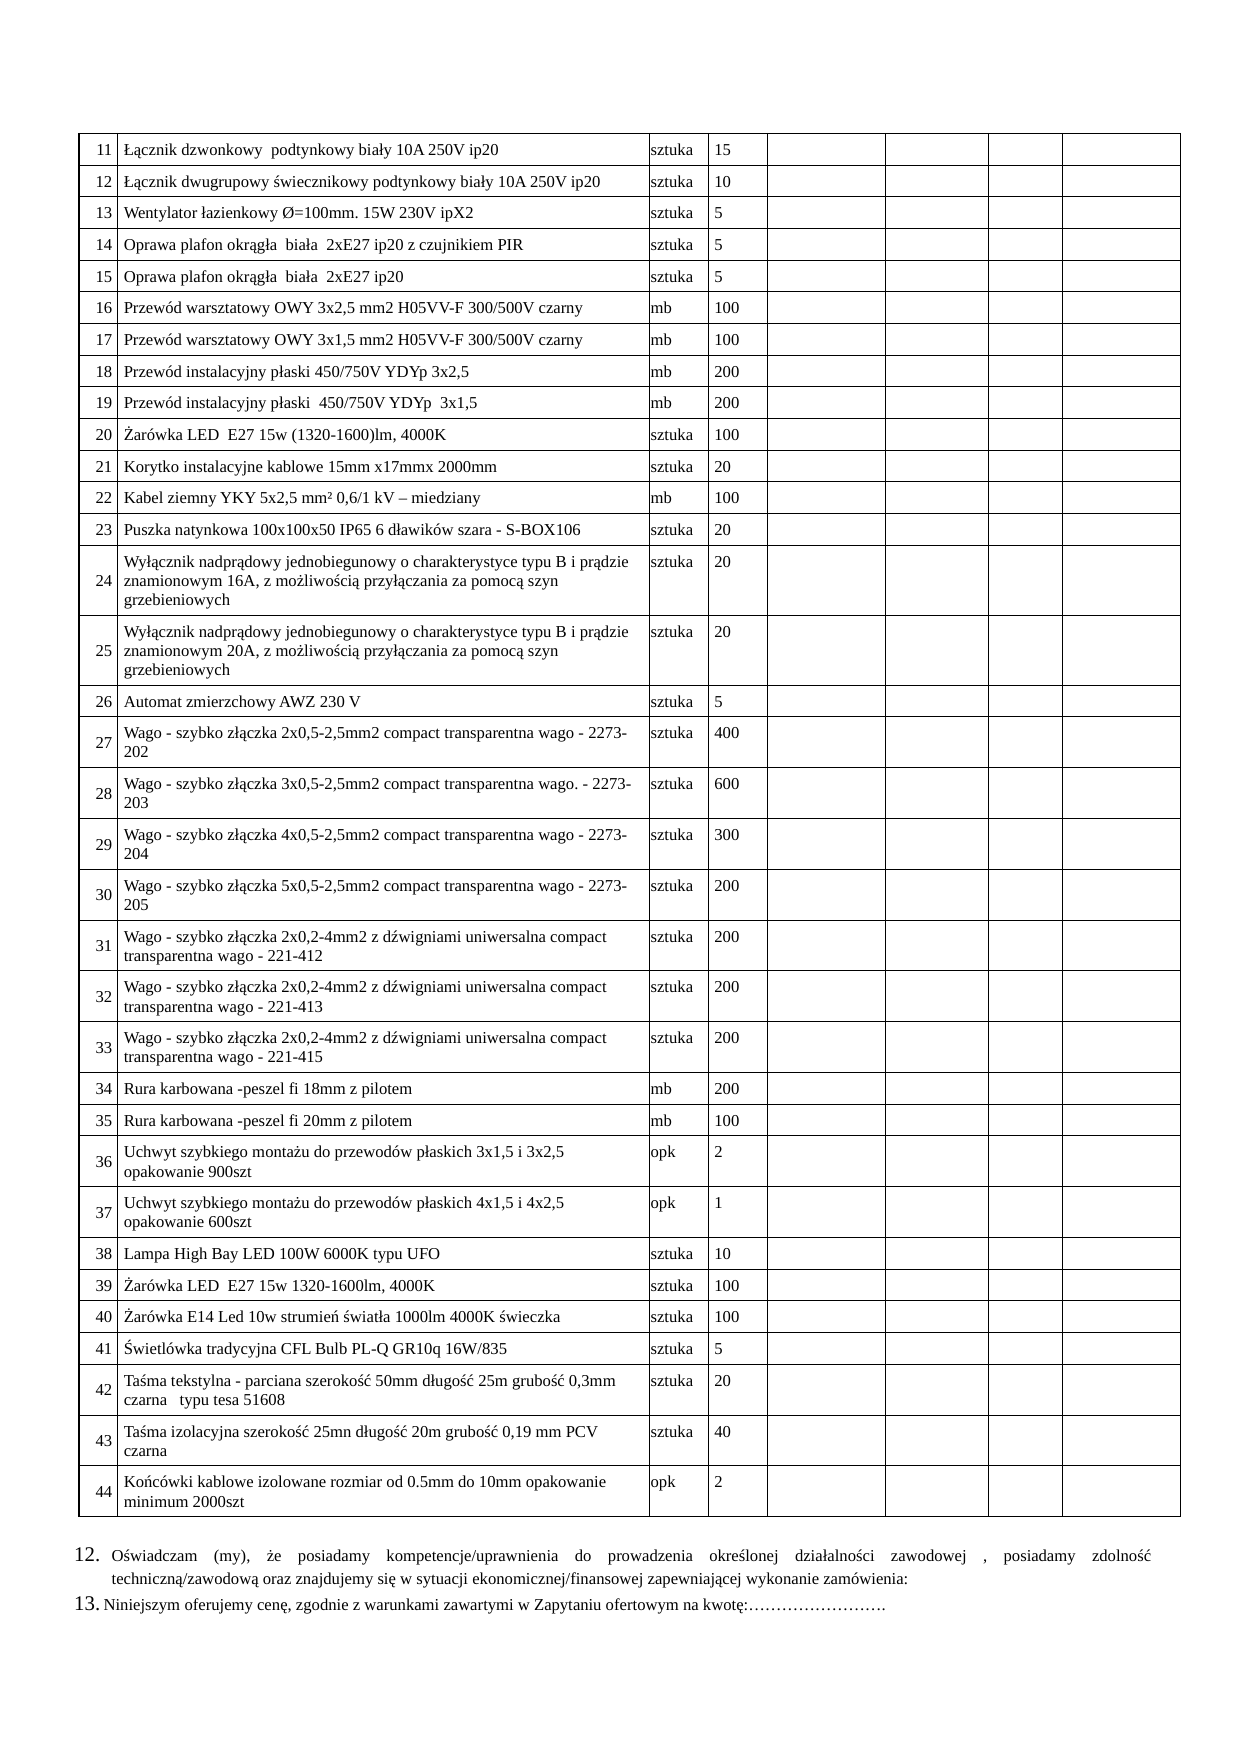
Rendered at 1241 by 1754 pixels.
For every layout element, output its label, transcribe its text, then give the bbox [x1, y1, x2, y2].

table_cell sztuka [650, 1301, 708, 1332]
table_cell Końcówki kablowe izolowane rozmiar od 0.5mm do 10mm opakowanie minimum 2000szt [118, 1466, 649, 1516]
table_cell [886, 1466, 988, 1516]
table_cell 10 [709, 166, 767, 196]
table_cell sztuka [650, 514, 708, 544]
table_cell 200 [709, 1022, 767, 1072]
table_cell 44 [80, 1466, 117, 1516]
table_cell Świetlówka tradycyjna CFL Bulb PL-Q GR10q 16W/835 [118, 1333, 649, 1364]
table_cell Łącznik dzwonkowy podtynkowy biały 10A 250V ip20 [118, 134, 649, 164]
table_cell 10 [709, 1238, 767, 1269]
table_cell sztuka [650, 686, 708, 716]
table_cell [886, 134, 988, 164]
table_cell Wentylator łazienkowy Ø=100mm. 15W 230V ipX2 [118, 197, 649, 228]
table_cell 16 [80, 292, 117, 323]
table_cell [1063, 261, 1180, 291]
table_cell 200 [709, 921, 767, 970]
table_cell sztuka [650, 768, 708, 818]
table_cell sztuka [650, 1416, 708, 1465]
table_cell [1063, 921, 1180, 970]
table_cell [768, 419, 885, 449]
table_cell 5 [709, 229, 767, 259]
table_cell [768, 1466, 885, 1516]
table_cell [886, 768, 988, 818]
table_cell 5 [709, 686, 767, 716]
table_cell [1063, 1073, 1180, 1104]
table_cell [1063, 971, 1180, 1021]
table_cell Żarówka LED E27 15w (1320-1600)lm, 4000K [118, 419, 649, 449]
table_cell 20 [709, 451, 767, 481]
table_cell sztuka [650, 134, 708, 164]
table_cell 200 [709, 356, 767, 386]
table_cell 20 [709, 514, 767, 544]
table_cell [989, 324, 1062, 354]
table_cell [1063, 451, 1180, 481]
table_cell [1063, 616, 1180, 684]
table_cell [1063, 1270, 1180, 1300]
table_cell 5 [709, 261, 767, 291]
table_cell [886, 1187, 988, 1237]
table_cell [768, 1105, 885, 1135]
list Oświadczam (my), że posiadamy kompetencje/uprawnienia do prowadzenia określonej działalności zawodowej , posiadamy zdolność techniczną/zawodową oraz znajdujemy się w sytuacji ekonomicznej/finansowej zapewniającej wykonanie zamówienia: [74, 1542, 1152, 1588]
table_cell [768, 546, 885, 614]
table_cell sztuka [650, 819, 708, 869]
table_cell 300 [709, 819, 767, 869]
table_cell [1063, 686, 1180, 716]
table_cell 19 [80, 387, 117, 418]
table_cell sztuka [650, 1238, 708, 1269]
table_cell [1063, 1365, 1180, 1414]
table_cell sztuka [650, 166, 708, 196]
table_cell [989, 197, 1062, 228]
table_cell 20 [709, 546, 767, 614]
table_cell Oprawa plafon okrągła biała 2xE27 ip20 [118, 261, 649, 291]
table_cell sztuka [650, 229, 708, 259]
table_cell [768, 616, 885, 684]
table_cell Przewód instalacyjny płaski 450/750V YDYp 3x2,5 [118, 356, 649, 386]
table_cell 26 [80, 686, 117, 716]
table_cell [886, 1238, 988, 1269]
table_cell [768, 1301, 885, 1332]
table_cell 13 [80, 197, 117, 228]
table_cell [989, 1365, 1062, 1414]
table_cell 100 [709, 324, 767, 354]
table_cell Rura karbowana -peszel fi 18mm z pilotem [118, 1073, 649, 1104]
table_cell 20 [709, 616, 767, 684]
table_cell [1063, 768, 1180, 818]
table_cell 2 [709, 1466, 767, 1516]
table_cell 17 [80, 324, 117, 354]
table_cell [768, 1270, 885, 1300]
table_cell [768, 166, 885, 196]
table_cell 12 [80, 166, 117, 196]
table_cell [886, 616, 988, 684]
table_cell [768, 324, 885, 354]
table_cell Wago - szybko złączka 2x0,2-4mm2 z dźwigniami uniwersalna compact transparentna wago - 221-413 [118, 971, 649, 1021]
table_cell sztuka [650, 451, 708, 481]
table_cell [886, 197, 988, 228]
table_cell Puszka natynkowa 100x100x50 IP65 6 dławików szara - S-BOX106 [118, 514, 649, 544]
table_cell mb [650, 292, 708, 323]
table_cell [989, 356, 1062, 386]
table_cell [1063, 324, 1180, 354]
table_cell 100 [709, 1301, 767, 1332]
table_cell 20 [709, 1365, 767, 1414]
table_cell Wago - szybko złączka 2x0,2-4mm2 z dźwigniami uniwersalna compact transparentna wago - 221-412 [118, 921, 649, 970]
table_cell [886, 1301, 988, 1332]
table_cell [1063, 197, 1180, 228]
table_cell 25 [80, 616, 117, 684]
table_cell 34 [80, 1073, 117, 1104]
table_cell 27 [80, 717, 117, 767]
table_cell 29 [80, 819, 117, 869]
table_cell [886, 261, 988, 291]
table_cell Kabel ziemny YKY 5x2,5 mm² 0,6/1 kV – miedziany [118, 482, 649, 513]
table_cell [886, 686, 988, 716]
table_cell [989, 1301, 1062, 1332]
table_cell sztuka [650, 1365, 708, 1414]
table_cell [989, 768, 1062, 818]
table_cell [886, 1136, 988, 1186]
table_cell [989, 166, 1062, 196]
table_cell [1063, 1238, 1180, 1269]
table_cell 15 [709, 134, 767, 164]
table_cell 14 [80, 229, 117, 259]
table_cell [1063, 292, 1180, 323]
table_cell [1063, 1301, 1180, 1332]
table_cell [768, 1073, 885, 1104]
table_cell [886, 419, 988, 449]
table_cell 100 [709, 1270, 767, 1300]
table_cell [1063, 1105, 1180, 1135]
table_cell [1063, 1333, 1180, 1364]
table_cell [768, 451, 885, 481]
table_cell 2 [709, 1136, 767, 1186]
table_cell 31 [80, 921, 117, 970]
table_cell [886, 1073, 988, 1104]
table_cell [768, 1416, 885, 1465]
table_cell 100 [709, 482, 767, 513]
table_cell 21 [80, 451, 117, 481]
table_cell Rura karbowana -peszel fi 20mm z pilotem [118, 1105, 649, 1135]
table_cell mb [650, 356, 708, 386]
table_cell [989, 1073, 1062, 1104]
table_cell [768, 686, 885, 716]
table_cell [768, 1022, 885, 1072]
table_cell [1063, 419, 1180, 449]
table_cell [768, 819, 885, 869]
table_cell 18 [80, 356, 117, 386]
table_cell 40 [709, 1416, 767, 1465]
table_cell [989, 514, 1062, 544]
table_cell sztuka [650, 971, 708, 1021]
table_cell [768, 1238, 885, 1269]
table_cell Wago - szybko złączka 5x0,5-2,5mm2 compact transparentna wago - 2273-205 [118, 870, 649, 919]
table_cell [1063, 870, 1180, 919]
table_cell [886, 324, 988, 354]
table_cell sztuka [650, 616, 708, 684]
table_cell [1063, 166, 1180, 196]
table_cell 42 [80, 1365, 117, 1414]
table_cell Wyłącznik nadprądowy jednobiegunowy o charakterystyce typu B i prądzie znamionowym 16A, z możliwością przyłączania za pomocą szyn grzebieniowych [118, 546, 649, 614]
table_cell [989, 819, 1062, 869]
table_cell sztuka [650, 197, 708, 228]
table_cell [886, 546, 988, 614]
table_cell [768, 482, 885, 513]
table_cell 15 [80, 261, 117, 291]
table_cell Przewód warsztatowy OWY 3x1,5 mm2 H05VV-F 300/500V czarny [118, 324, 649, 354]
table_cell sztuka [650, 1333, 708, 1364]
table_cell [989, 616, 1062, 684]
table_cell [886, 482, 988, 513]
table_cell 24 [80, 546, 117, 614]
table_cell 33 [80, 1022, 117, 1072]
table_cell [1063, 387, 1180, 418]
table_cell 100 [709, 1105, 767, 1135]
table_cell mb [650, 1105, 708, 1135]
table_cell 100 [709, 292, 767, 323]
table_cell mb [650, 482, 708, 513]
table_cell sztuka [650, 546, 708, 614]
table_cell [989, 1022, 1062, 1072]
table_cell [886, 1365, 988, 1414]
table_cell [989, 419, 1062, 449]
table_cell [886, 1105, 988, 1135]
table_cell Taśma tekstylna - parciana szerokość 50mm długość 25m grubość 0,3mm czarna typu tesa 51608 [118, 1365, 649, 1414]
table_cell Uchwyt szybkiego montażu do przewodów płaskich 4x1,5 i 4x2,5 opakowanie 600szt [118, 1187, 649, 1237]
table_cell 41 [80, 1333, 117, 1364]
table_cell opk [650, 1136, 708, 1186]
table_cell [989, 1466, 1062, 1516]
table_cell [886, 870, 988, 919]
table_cell mb [650, 387, 708, 418]
table_cell [989, 971, 1062, 1021]
table_cell [768, 514, 885, 544]
table_cell [1063, 1466, 1180, 1516]
table_cell [768, 1187, 885, 1237]
table_cell mb [650, 1073, 708, 1104]
table_cell 36 [80, 1136, 117, 1186]
table_cell 39 [80, 1270, 117, 1300]
table_cell 200 [709, 971, 767, 1021]
table_cell [989, 261, 1062, 291]
table_cell Łącznik dwugrupowy świecznikowy podtynkowy biały 10A 250V ip20 [118, 166, 649, 196]
table_cell 1 [709, 1187, 767, 1237]
table_cell Wago - szybko złączka 2x0,5-2,5mm2 compact transparentna wago - 2273-202 [118, 717, 649, 767]
table_cell [1063, 1416, 1180, 1465]
table_cell [989, 717, 1062, 767]
table_cell sztuka [650, 921, 708, 970]
table_cell Oprawa plafon okrągła biała 2xE27 ip20 z czujnikiem PIR [118, 229, 649, 259]
table_cell [886, 356, 988, 386]
table_cell 37 [80, 1187, 117, 1237]
table_cell [989, 921, 1062, 970]
table_cell sztuka [650, 717, 708, 767]
table_cell [768, 971, 885, 1021]
table_cell 40 [80, 1301, 117, 1332]
table_cell [989, 229, 1062, 259]
table_cell [1063, 482, 1180, 513]
table_cell Wago - szybko złączka 4x0,5-2,5mm2 compact transparentna wago - 2273-204 [118, 819, 649, 869]
table_cell [989, 1136, 1062, 1186]
table_cell [989, 546, 1062, 614]
table_cell [1063, 356, 1180, 386]
table_cell [768, 261, 885, 291]
table_cell [989, 387, 1062, 418]
table_cell [989, 451, 1062, 481]
table_cell [768, 197, 885, 228]
table_cell [1063, 1187, 1180, 1237]
table_cell [768, 387, 885, 418]
table_cell [768, 356, 885, 386]
table_cell 200 [709, 387, 767, 418]
table_cell 600 [709, 768, 767, 818]
table_cell Żarówka LED E27 15w 1320-1600lm, 4000K [118, 1270, 649, 1300]
table_cell [768, 1136, 885, 1186]
table_cell Przewód instalacyjny płaski 450/750V YDYp 3x1,5 [118, 387, 649, 418]
table_cell [1063, 1022, 1180, 1072]
table_cell [886, 1022, 988, 1072]
table_cell [989, 1333, 1062, 1364]
table_cell [886, 717, 988, 767]
table_cell Wago - szybko złączka 2x0,2-4mm2 z dźwigniami uniwersalna compact transparentna wago - 221-415 [118, 1022, 649, 1072]
table_cell [989, 292, 1062, 323]
table_cell [768, 768, 885, 818]
table_cell Wago - szybko złączka 3x0,5-2,5mm2 compact transparentna wago. - 2273-203 [118, 768, 649, 818]
table_cell [886, 166, 988, 196]
table_cell [989, 870, 1062, 919]
table_cell [989, 1105, 1062, 1135]
table_cell [886, 292, 988, 323]
table_cell 32 [80, 971, 117, 1021]
table_cell Uchwyt szybkiego montażu do przewodów płaskich 3x1,5 i 3x2,5 opakowanie 900szt [118, 1136, 649, 1186]
table_cell [989, 1270, 1062, 1300]
table_cell Automat zmierzchowy AWZ 230 V [118, 686, 649, 716]
table_cell [768, 717, 885, 767]
table_cell [989, 482, 1062, 513]
table_cell [768, 134, 885, 164]
table_cell sztuka [650, 1022, 708, 1072]
table_cell 5 [709, 1333, 767, 1364]
table_cell 38 [80, 1238, 117, 1269]
table_cell 5 [709, 197, 767, 228]
table_cell [989, 1416, 1062, 1465]
table_cell [1063, 229, 1180, 259]
table_cell [768, 921, 885, 970]
table_cell 22 [80, 482, 117, 513]
table_cell [768, 1333, 885, 1364]
table_cell sztuka [650, 1270, 708, 1300]
table_cell [768, 292, 885, 323]
table_cell [886, 1333, 988, 1364]
table_cell mb [650, 324, 708, 354]
table_cell [989, 686, 1062, 716]
table_cell 200 [709, 870, 767, 919]
list Niniejszym oferujemy cenę, zgodnie z warunkami zawartymi w Zapytaniu ofertowym na kwotę:……………………. [74, 1591, 1152, 1615]
table_cell Taśma izolacyjna szerokość 25mn długość 20m grubość 0,19 mm PCV czarna [118, 1416, 649, 1465]
table_cell [886, 1270, 988, 1300]
table_cell Lampa High Bay LED 100W 6000K typu UFO [118, 1238, 649, 1269]
table_cell 200 [709, 1073, 767, 1104]
table_cell [886, 451, 988, 481]
table_cell Korytko instalacyjne kablowe 15mm x17mmx 2000mm [118, 451, 649, 481]
table_cell 28 [80, 768, 117, 818]
table_cell 23 [80, 514, 117, 544]
table_cell 30 [80, 870, 117, 919]
table_cell 43 [80, 1416, 117, 1465]
table_cell 100 [709, 419, 767, 449]
table_cell [886, 921, 988, 970]
table_cell [886, 229, 988, 259]
table_cell sztuka [650, 870, 708, 919]
table_cell [1063, 134, 1180, 164]
table_cell Wyłącznik nadprądowy jednobiegunowy o charakterystyce typu B i prądzie znamionowym 20A, z możliwością przyłączania za pomocą szyn grzebieniowych [118, 616, 649, 684]
table_cell [886, 1416, 988, 1465]
table_cell sztuka [650, 261, 708, 291]
table_cell [768, 1365, 885, 1414]
table_cell [989, 1238, 1062, 1269]
table_cell [1063, 514, 1180, 544]
table_cell 35 [80, 1105, 117, 1135]
table_cell [989, 1187, 1062, 1237]
table_cell [886, 971, 988, 1021]
table_cell opk [650, 1187, 708, 1237]
table_cell opk [650, 1466, 708, 1516]
table_cell [886, 514, 988, 544]
table_cell [768, 870, 885, 919]
table_cell [1063, 1136, 1180, 1186]
table_cell 11 [80, 134, 117, 164]
table_cell [886, 819, 988, 869]
table_cell [768, 229, 885, 259]
table_cell 400 [709, 717, 767, 767]
table_cell Żarówka E14 Led 10w strumień światła 1000lm 4000K świeczka [118, 1301, 649, 1332]
table_cell [989, 134, 1062, 164]
table_cell 20 [80, 419, 117, 449]
table_cell [886, 387, 988, 418]
table_cell sztuka [650, 419, 708, 449]
table_cell [1063, 717, 1180, 767]
table_cell Przewód warsztatowy OWY 3x2,5 mm2 H05VV-F 300/500V czarny [118, 292, 649, 323]
table_cell [1063, 546, 1180, 614]
table_cell [1063, 819, 1180, 869]
